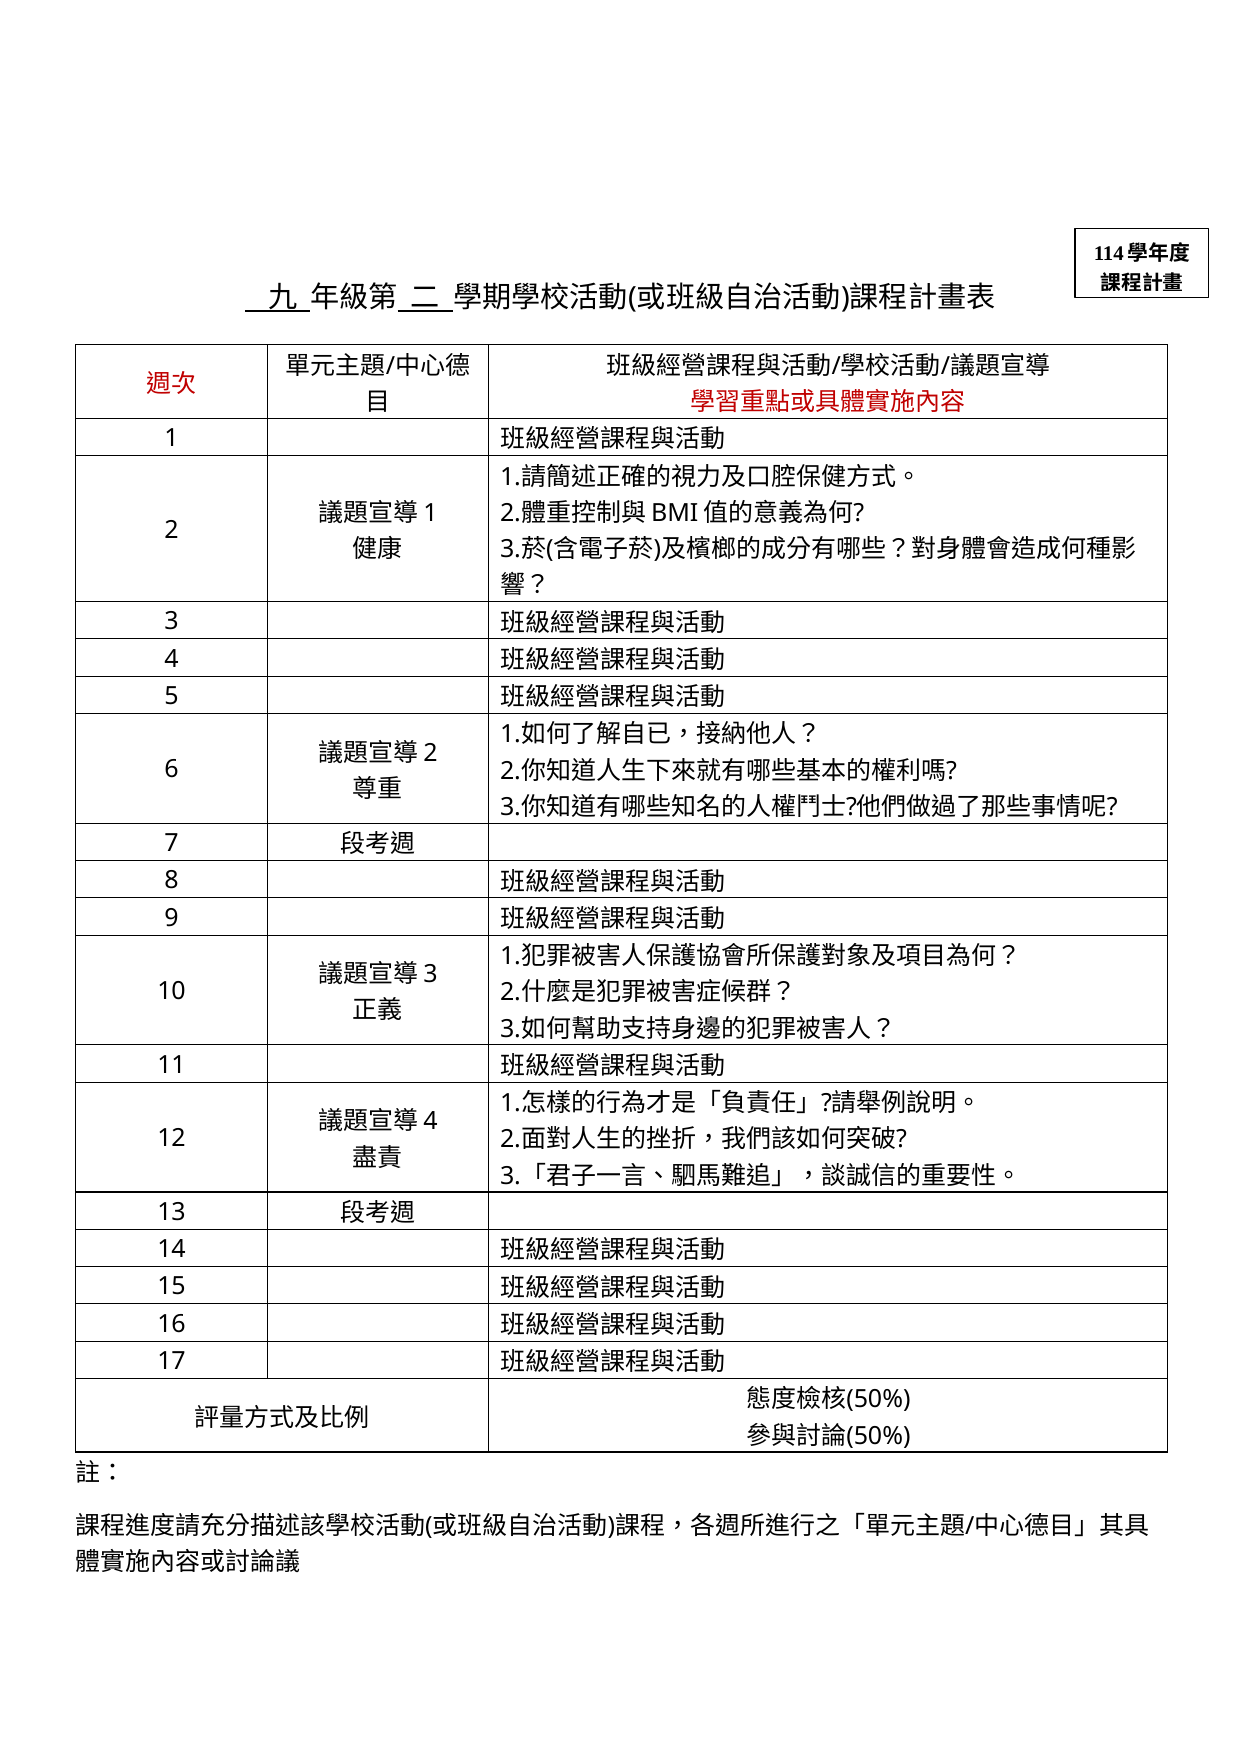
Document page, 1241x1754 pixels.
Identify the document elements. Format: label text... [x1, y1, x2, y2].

table_cell 2 [76, 456, 267, 601]
table_header 單元主題/中心德目 [268, 345, 488, 418]
table_cell 3 [76, 602, 267, 638]
table_cell 班級經營課程與活動 [489, 677, 1167, 713]
table_cell [268, 1267, 488, 1303]
table_cell 1.犯罪被害人保護協會所保護對象及項目為何？ 2.什麼是犯罪被害症候群？ 3.如何幫助支持身邊的犯罪被害人？ [489, 936, 1167, 1044]
table_cell 班級經營課程與活動 [489, 1342, 1167, 1378]
table_cell 15 [76, 1267, 267, 1303]
table_cell [268, 677, 488, 713]
table_cell 議題宣導2 尊重 [268, 714, 488, 823]
table_cell [268, 602, 488, 638]
table_cell 班級經營課程與活動 [489, 1304, 1167, 1341]
table_cell 1.請簡述正確的視力及口腔保健方式。 2.體重控制與BMI值的意義為何? 3.菸(含電子菸)及檳榔的成分有哪些？對身體會造成何種影響？ [489, 456, 1167, 601]
table_cell 班級經營課程與活動 [489, 1045, 1167, 1082]
table_cell 議題宣導1 健康 [268, 456, 488, 601]
table_cell 班級經營課程與活動 [489, 1267, 1167, 1303]
table_cell 10 [76, 936, 267, 1044]
table_cell 7 [76, 824, 267, 860]
table_cell 13 [76, 1193, 267, 1229]
table_cell 評量方式及比例 [76, 1379, 488, 1451]
table_cell 4 [76, 639, 267, 676]
table_cell [268, 1304, 488, 1341]
table_cell 17 [76, 1342, 267, 1378]
table_cell 9 [76, 898, 267, 934]
table_cell 班級經營課程與活動 [489, 602, 1167, 638]
table_header 週次 [76, 345, 267, 418]
table_cell 態度檢核(50%) 參與討論(50%) [489, 1379, 1167, 1451]
table_cell [268, 1230, 488, 1266]
table_cell [268, 419, 488, 455]
table_cell [489, 824, 1167, 860]
table_cell 6 [76, 714, 267, 823]
table_cell 班級經營課程與活動 [489, 639, 1167, 676]
table_cell 1 [76, 419, 267, 455]
table_cell 段考週 [268, 824, 488, 860]
table_cell 5 [76, 677, 267, 713]
table_cell [268, 639, 488, 676]
table_cell 14 [76, 1230, 267, 1266]
table_cell [489, 1193, 1167, 1229]
table_cell 班級經營課程與活動 [489, 898, 1167, 934]
table_header 班級經營課程與活動/學校活動/議題宣導 學習重點或具體實施內容 [489, 345, 1167, 418]
table_cell 班級經營課程與活動 [489, 861, 1167, 897]
table_cell [268, 1045, 488, 1082]
text 課程進度請充分描述該學校活動(或班級自治活動)課程，各週所進行之「單元主題/中心德目」其具體實施內容或討論議 [75, 1505, 1165, 1578]
text 註： [75, 1453, 1165, 1489]
text 114學年度 [1090, 236, 1194, 266]
table_cell 11 [76, 1045, 267, 1082]
table_cell 班級經營課程與活動 [489, 1230, 1167, 1266]
text 課程計畫 [1090, 266, 1194, 290]
table_cell [268, 861, 488, 897]
table_cell 12 [76, 1083, 267, 1191]
table_cell 班級經營課程與活動 [489, 419, 1167, 455]
table_cell 8 [76, 861, 267, 897]
table_cell [268, 898, 488, 934]
table_cell 1.如何了解自已，接納他人？ 2.你知道人生下來就有哪些基本的權利嗎? 3.你知道有哪些知名的人權鬥士?他們做過了那些事情呢? [489, 714, 1167, 823]
text 九 年級第 二 學期學校活動(或班級自治活動)課程計畫表 [75, 274, 1165, 316]
table_cell 議題宣導4 盡責 [268, 1083, 488, 1191]
table_cell 段考週 [268, 1193, 488, 1229]
table_cell [268, 1342, 488, 1378]
table_cell 議題宣導3 正義 [268, 936, 488, 1044]
table_cell 1.怎樣的行為才是「負責任」?請舉例說明。 2.面對人生的挫折，我們該如何突破? 3.「君子一言、駟馬難追」，談誠信的重要性。 [489, 1083, 1167, 1191]
table_cell 16 [76, 1304, 267, 1341]
